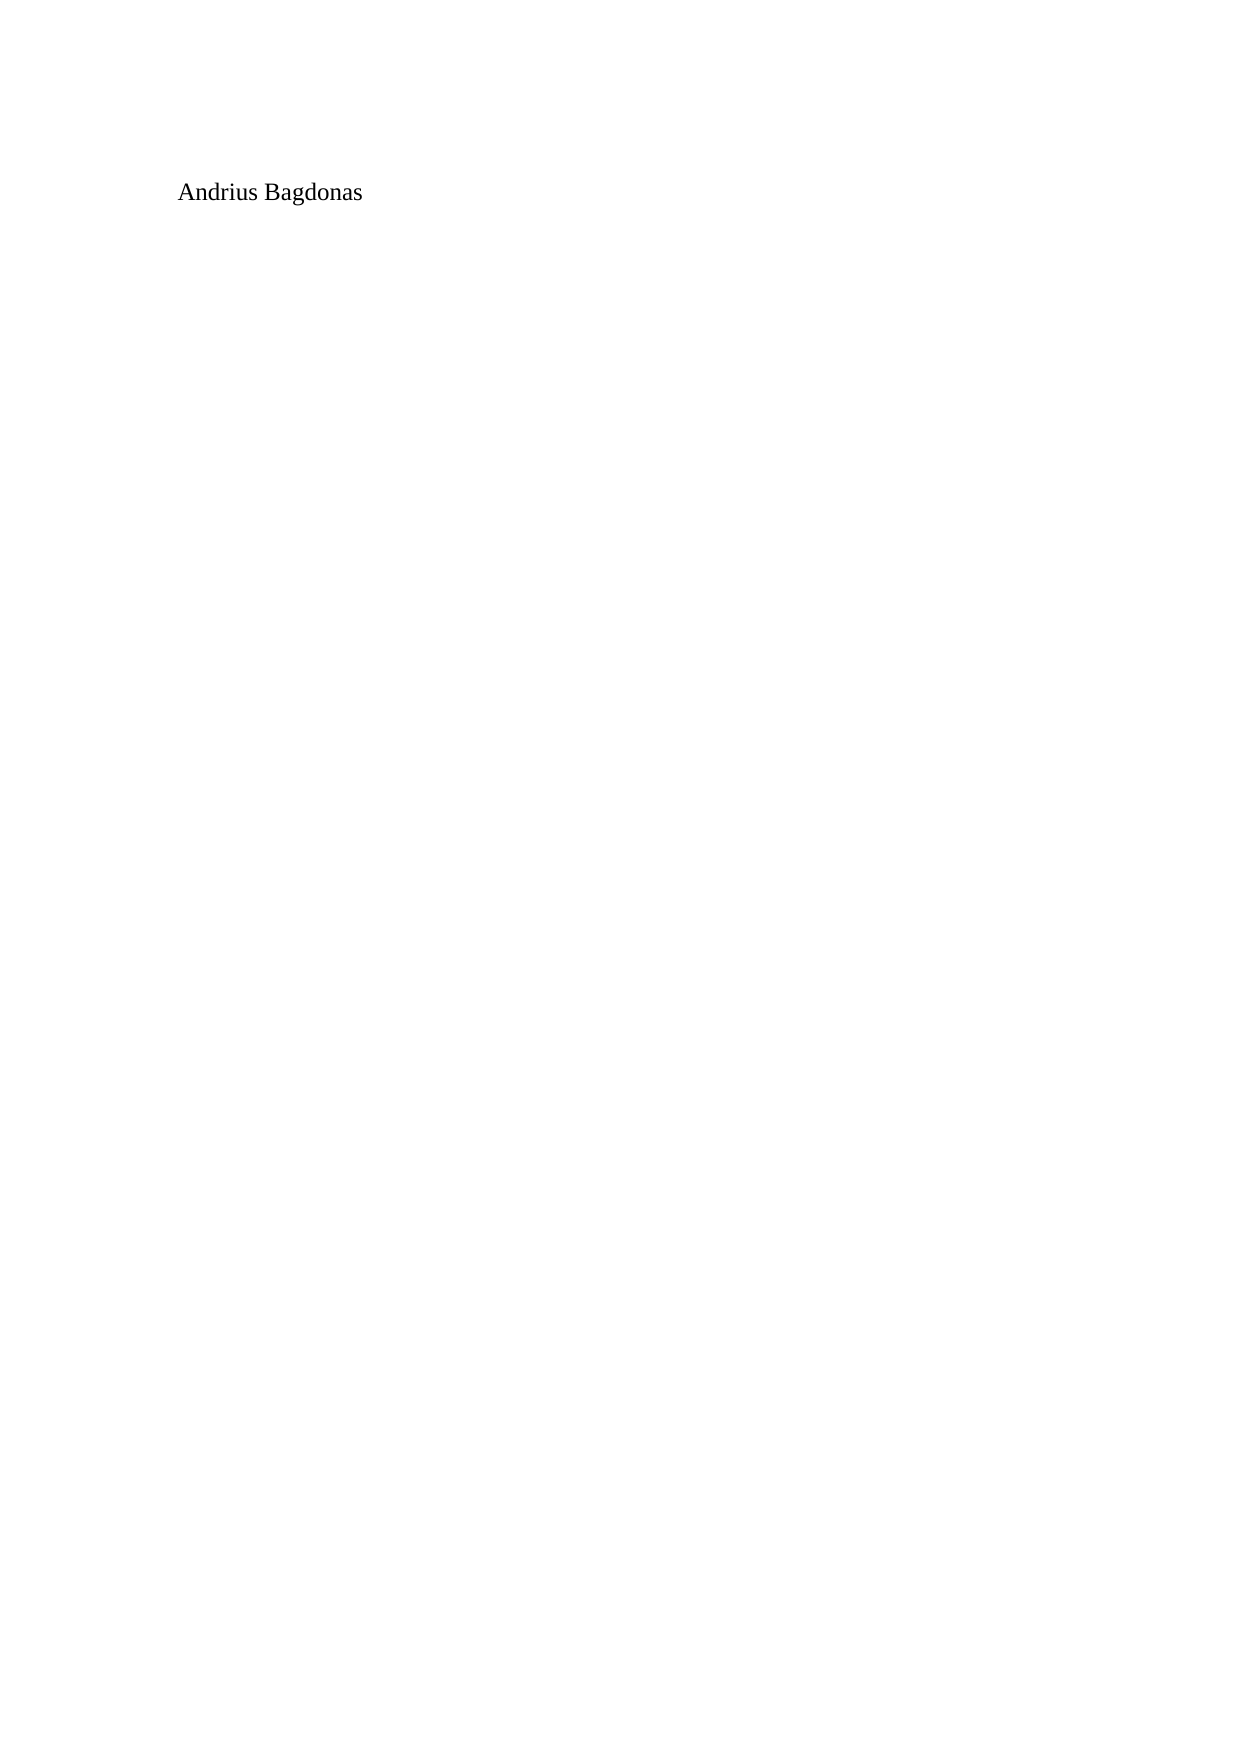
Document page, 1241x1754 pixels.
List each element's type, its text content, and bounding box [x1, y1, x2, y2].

text Andrius Bagdonas [177, 177, 1181, 206]
